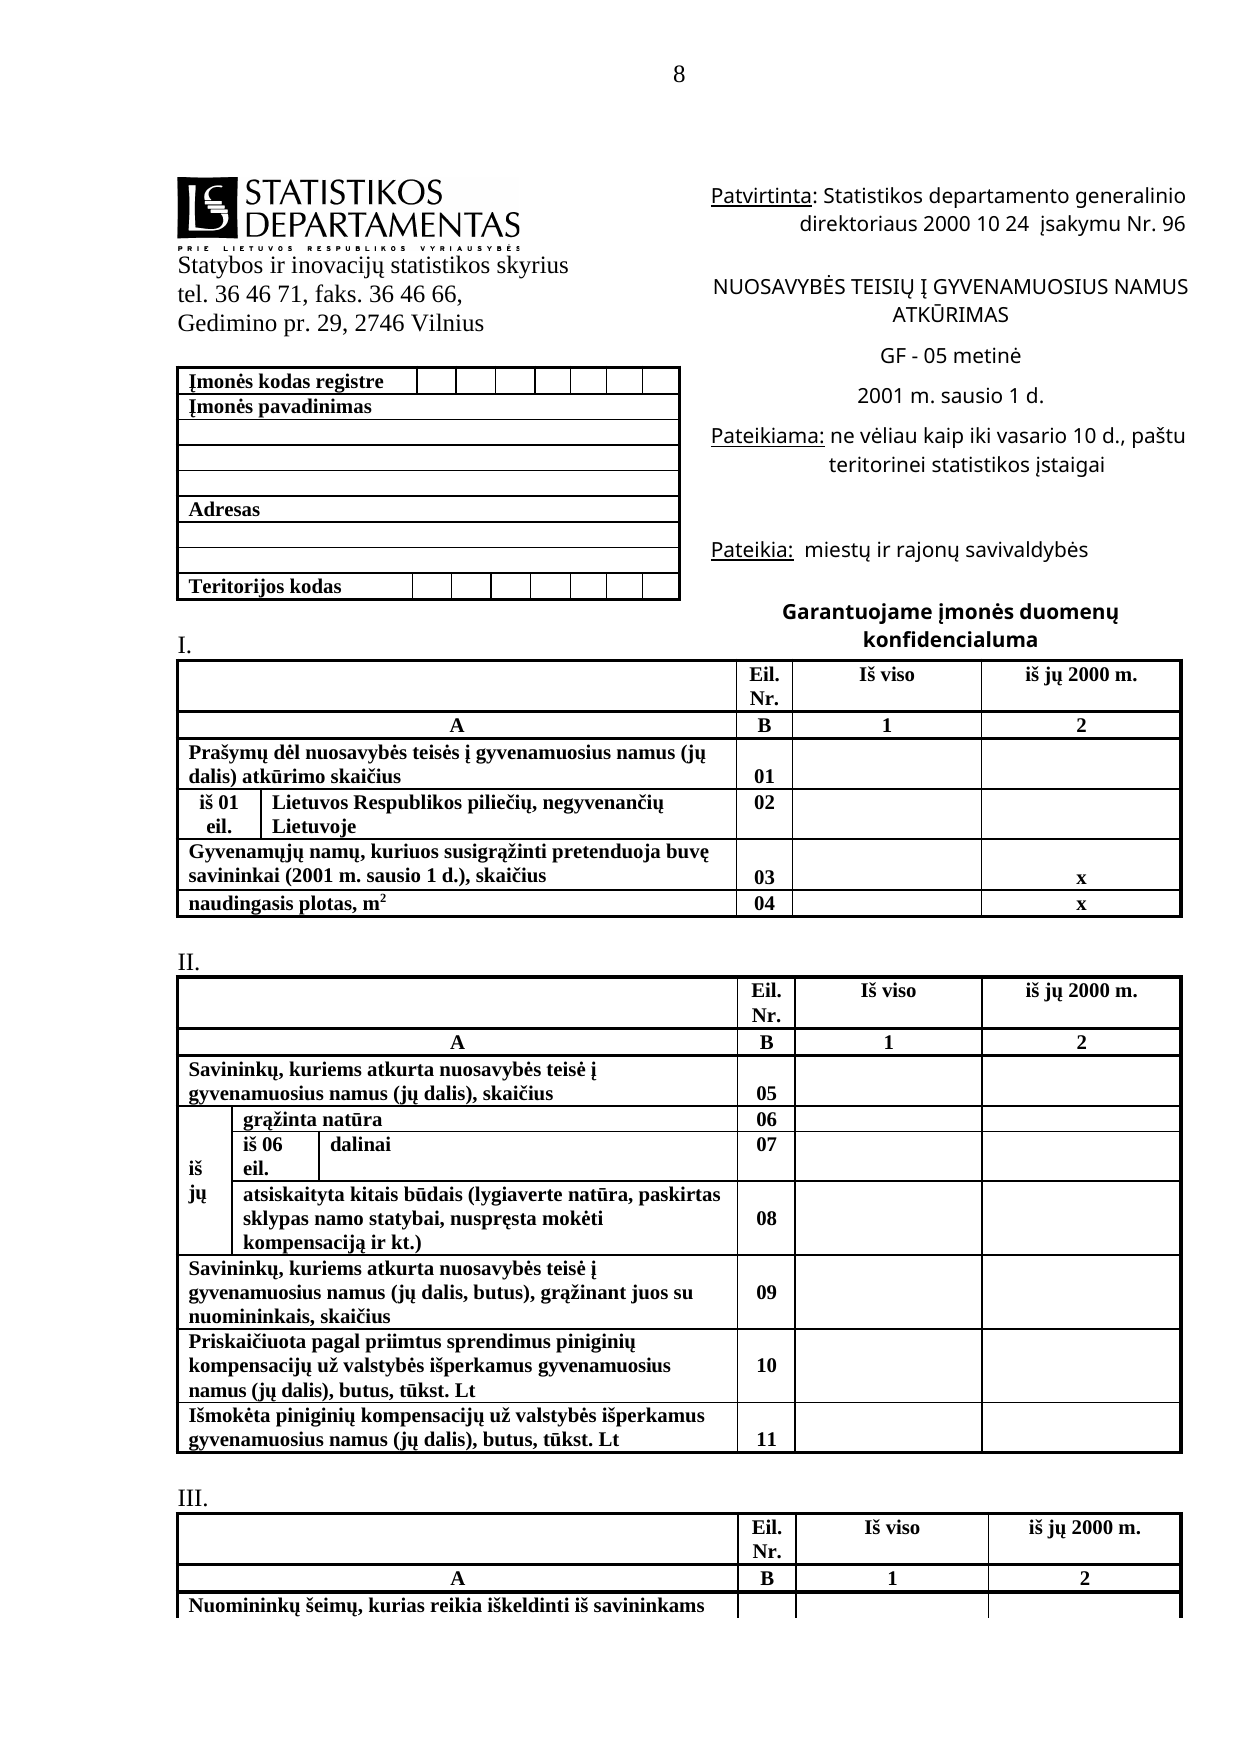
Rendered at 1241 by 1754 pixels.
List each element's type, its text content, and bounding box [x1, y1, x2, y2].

table_cell [983, 1256, 1179, 1328]
table_cell [179, 523, 678, 547]
table_header iš jų 2000 m. [983, 979, 1179, 1027]
table_cell [796, 1330, 981, 1402]
table_cell [796, 1256, 981, 1328]
table_cell A [179, 1566, 737, 1590]
table_cell [793, 891, 981, 915]
table_cell dalinai [320, 1132, 737, 1180]
table_cell [452, 574, 490, 598]
table_cell x [982, 891, 1179, 915]
table_header [418, 369, 455, 393]
text Gedimino pr. 29, 2746 Vilnius [177, 308, 708, 337]
table_cell [607, 574, 642, 598]
table_cell 1 [797, 1566, 988, 1590]
table_cell [796, 1107, 981, 1131]
table_header [496, 369, 534, 393]
table_cell [982, 740, 1179, 788]
table_cell Teritorijos kodas [179, 574, 412, 598]
table_cell [983, 1182, 1179, 1254]
table_header Eil. Nr. [737, 662, 792, 710]
table_cell iš 01 eil. [179, 790, 260, 838]
table_cell 02 [737, 790, 792, 838]
table_header [643, 369, 678, 393]
table_header [607, 369, 642, 393]
table_cell atsiskaityta kitais būdais (lygiaverte natūra, paskirtas sklypas namo statybai, nuspręsta mokėti kompensaciją ir kt.) [233, 1182, 737, 1254]
table_cell [793, 864, 981, 889]
table_cell 10 [738, 1330, 794, 1402]
table_cell Gyvenamųjų namų, kuriuos susigrąžinti pretenduoja buvę savininkai (2001 m. sausio 1 d.), skaičius [179, 840, 736, 889]
table_cell [179, 420, 678, 444]
table_header [179, 1515, 737, 1563]
table_cell [983, 1107, 1179, 1131]
table_header iš jų 2000 m. [982, 662, 1179, 710]
text I. [177, 630, 1181, 658]
table_cell [983, 1403, 1179, 1451]
text III. [177, 1483, 1181, 1512]
table_cell 01 [737, 740, 792, 788]
table_cell [179, 548, 678, 572]
table_cell 2 [982, 713, 1179, 737]
table_cell [983, 1330, 1179, 1402]
table_cell Išmokėta piniginių kompensacijų už valstybės išperkamus gyvenamuosius namus (jų dalis), butus, tūkst. Lt [179, 1403, 737, 1451]
table_cell Priskaičiuota pagal priimtus sprendimus piniginių kompensacijų už valstybės išperkamus gyvenamuosius namus (jų dalis), butus, tūkst. Lt [179, 1330, 737, 1402]
text tel. 36 46 71, faks. 36 46 66, [177, 279, 708, 308]
table_cell [983, 1057, 1179, 1105]
table_cell 07 [738, 1132, 794, 1180]
table_cell Savininkų, kuriems atkurta nuosavybės teisė į gyvenamuosius namus (jų dalis), skaičius [179, 1057, 737, 1105]
table_cell 03 [737, 864, 792, 889]
table_cell Adresas [179, 497, 678, 521]
table_header Eil. Nr. [738, 979, 794, 1027]
table_cell [179, 446, 678, 470]
table_cell A [179, 713, 736, 737]
table_cell [739, 1594, 795, 1617]
table_cell [796, 1132, 981, 1180]
table_cell [793, 740, 981, 788]
table_cell [793, 840, 981, 863]
table_header Iš viso [797, 1515, 988, 1563]
table_cell [796, 1182, 981, 1254]
table_header [179, 662, 736, 710]
table_cell 1 [796, 1030, 981, 1054]
table_header Iš viso [793, 662, 981, 710]
table_cell Prašymų dėl nuosavybės teisės į gyvenamuosius namus (jų dalis) atkūrimo skaičius [179, 740, 736, 788]
table_cell grąžinta natūra [233, 1107, 737, 1131]
table_header Iš viso [796, 979, 981, 1027]
table_cell B [738, 1030, 794, 1054]
table_cell [531, 574, 570, 598]
table_cell A [179, 1030, 737, 1054]
table_cell [643, 574, 678, 598]
table_cell Lietuvos Respublikos piliečių, negyvenančių Lietuvoje [262, 790, 736, 838]
table_header [536, 369, 570, 393]
text II. [177, 947, 1181, 975]
table_cell 04 [737, 891, 792, 915]
table_cell [989, 1594, 1179, 1617]
table_cell iš jų [179, 1107, 231, 1254]
table_header [571, 369, 606, 393]
table_cell Savininkų, kuriems atkurta nuosavybės teisė į gyvenamuosius namus (jų dalis, butus), grąžinant juos su nuomininkais, skaičius [179, 1256, 737, 1328]
text Statybos ir inovacijų statistikos skyrius [177, 251, 708, 279]
table_cell 2 [983, 1030, 1179, 1054]
table_cell Įmonės pavadinimas [179, 395, 678, 418]
table_cell B [737, 713, 792, 737]
table_cell 1 [793, 713, 981, 737]
table_header [457, 369, 495, 393]
table_cell [413, 574, 451, 598]
table_cell [797, 1594, 988, 1617]
table_header Eil. Nr. [739, 1515, 795, 1563]
table_cell [737, 840, 792, 863]
table_cell [796, 1057, 981, 1105]
table_cell 11 [738, 1403, 794, 1451]
table_cell [983, 1132, 1179, 1180]
table_header Įmonės kodas registre [179, 369, 416, 393]
table_cell [796, 1403, 981, 1451]
table_cell [571, 574, 606, 598]
table_cell [492, 574, 530, 598]
table_header [179, 979, 737, 1027]
table_cell 06 [738, 1107, 794, 1131]
table_cell iš 06 eil. [233, 1132, 318, 1180]
table_cell [179, 471, 678, 495]
table_cell 08 [738, 1182, 794, 1254]
table_cell B [739, 1566, 795, 1590]
table_cell 2 [989, 1566, 1179, 1590]
table_cell Nuomininkų šeimų, kurias reikia iškeldinti iš savininkams [179, 1594, 737, 1617]
table_cell [793, 790, 981, 838]
table_header iš jų 2000 m. [989, 1515, 1179, 1563]
table_cell 09 [738, 1256, 794, 1328]
table_cell x [982, 864, 1179, 889]
table_cell [982, 840, 1179, 863]
table_cell [982, 790, 1179, 838]
table_cell 05 [738, 1057, 794, 1105]
table_cell naudingasis plotas, m2 [179, 891, 736, 915]
